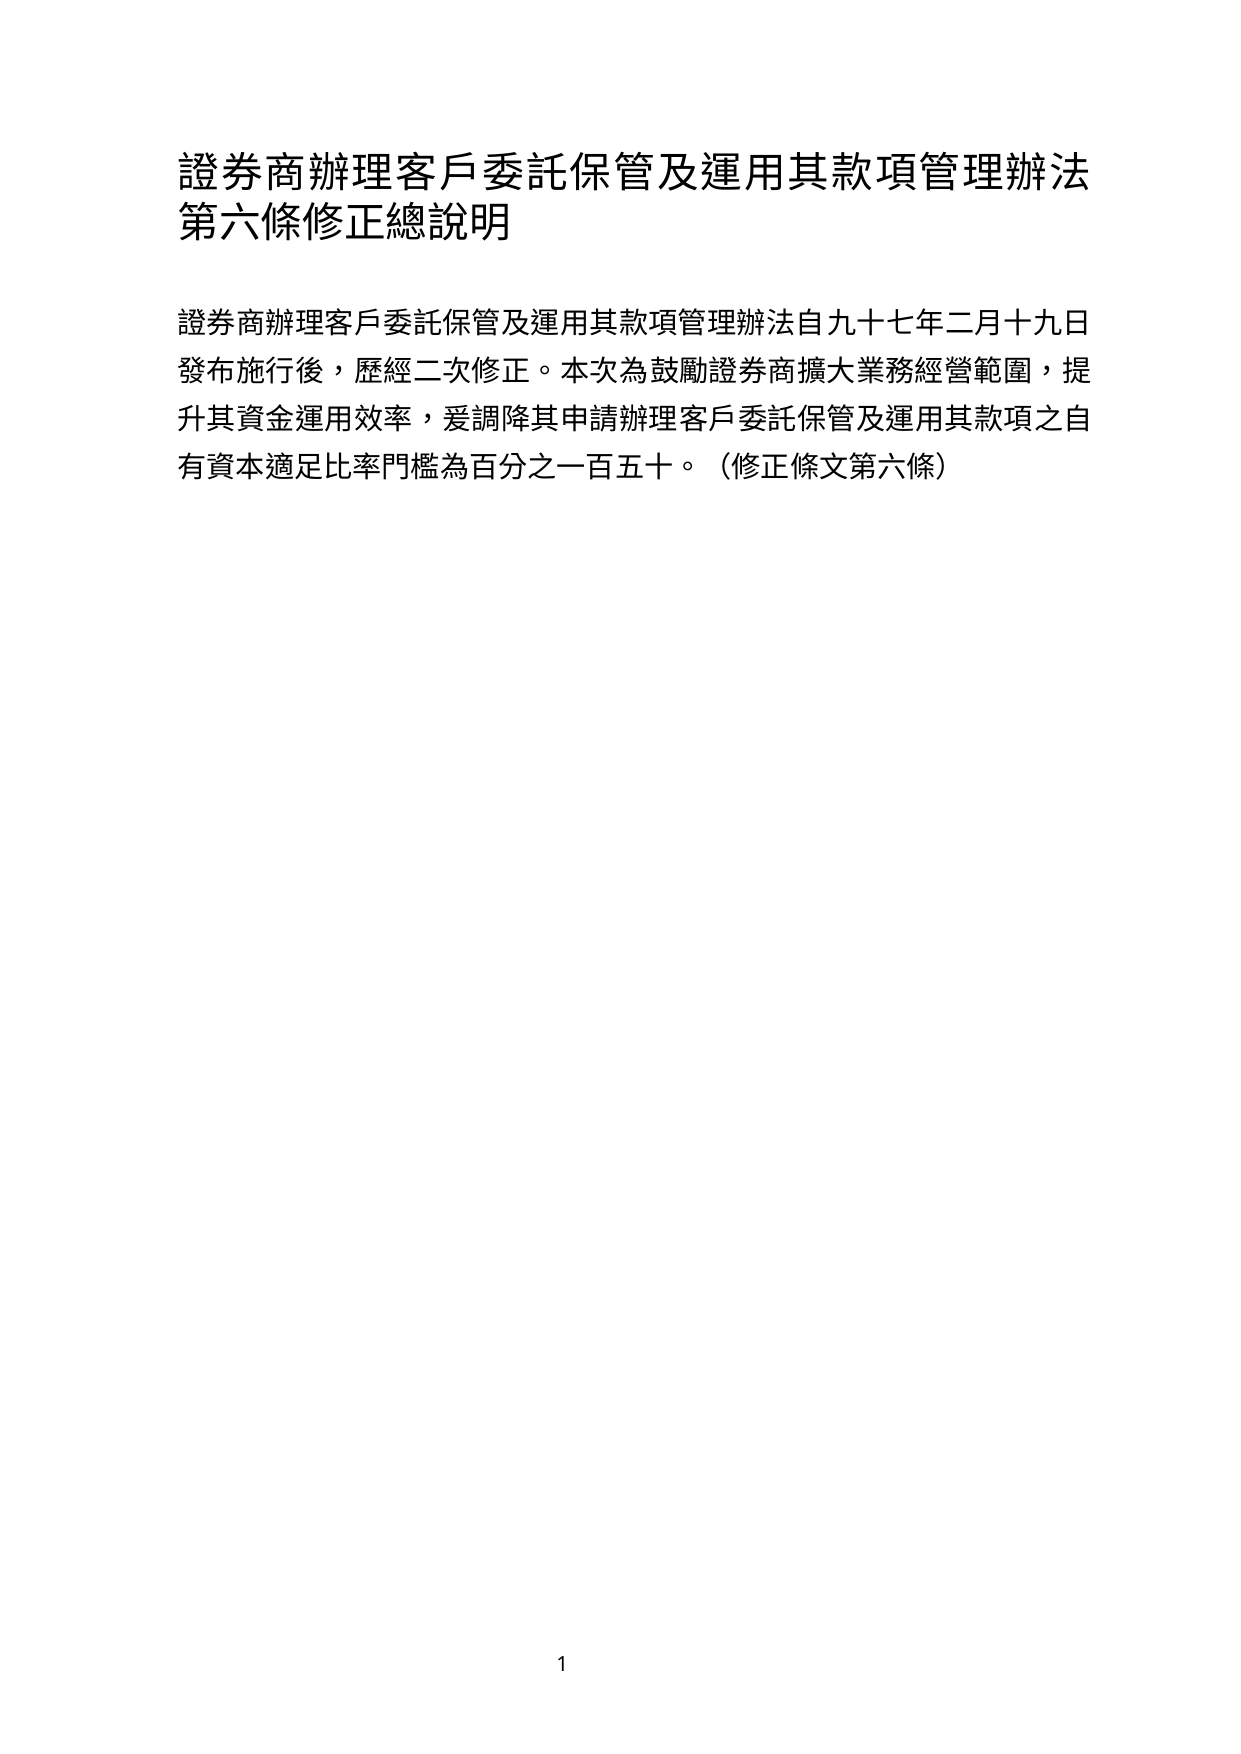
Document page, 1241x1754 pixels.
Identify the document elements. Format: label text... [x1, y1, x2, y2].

text 證券商辦理客戶委託保管及運用其款項管理辦法自九十七年二月十九日發布施行後，歷經二次修正。本次為鼓勵證券商擴大業務經營範圍，提升其資金運用效率，爰調降其申請辦理客戶委託保管及運用其款項之自有資本適足比率門檻為百分之一百五十。（修正條文第六條） [177, 296, 1092, 487]
text 證券商辦理客戶委託保管及運用其款項管理辦法第六條修正總說明 [177, 148, 1092, 248]
